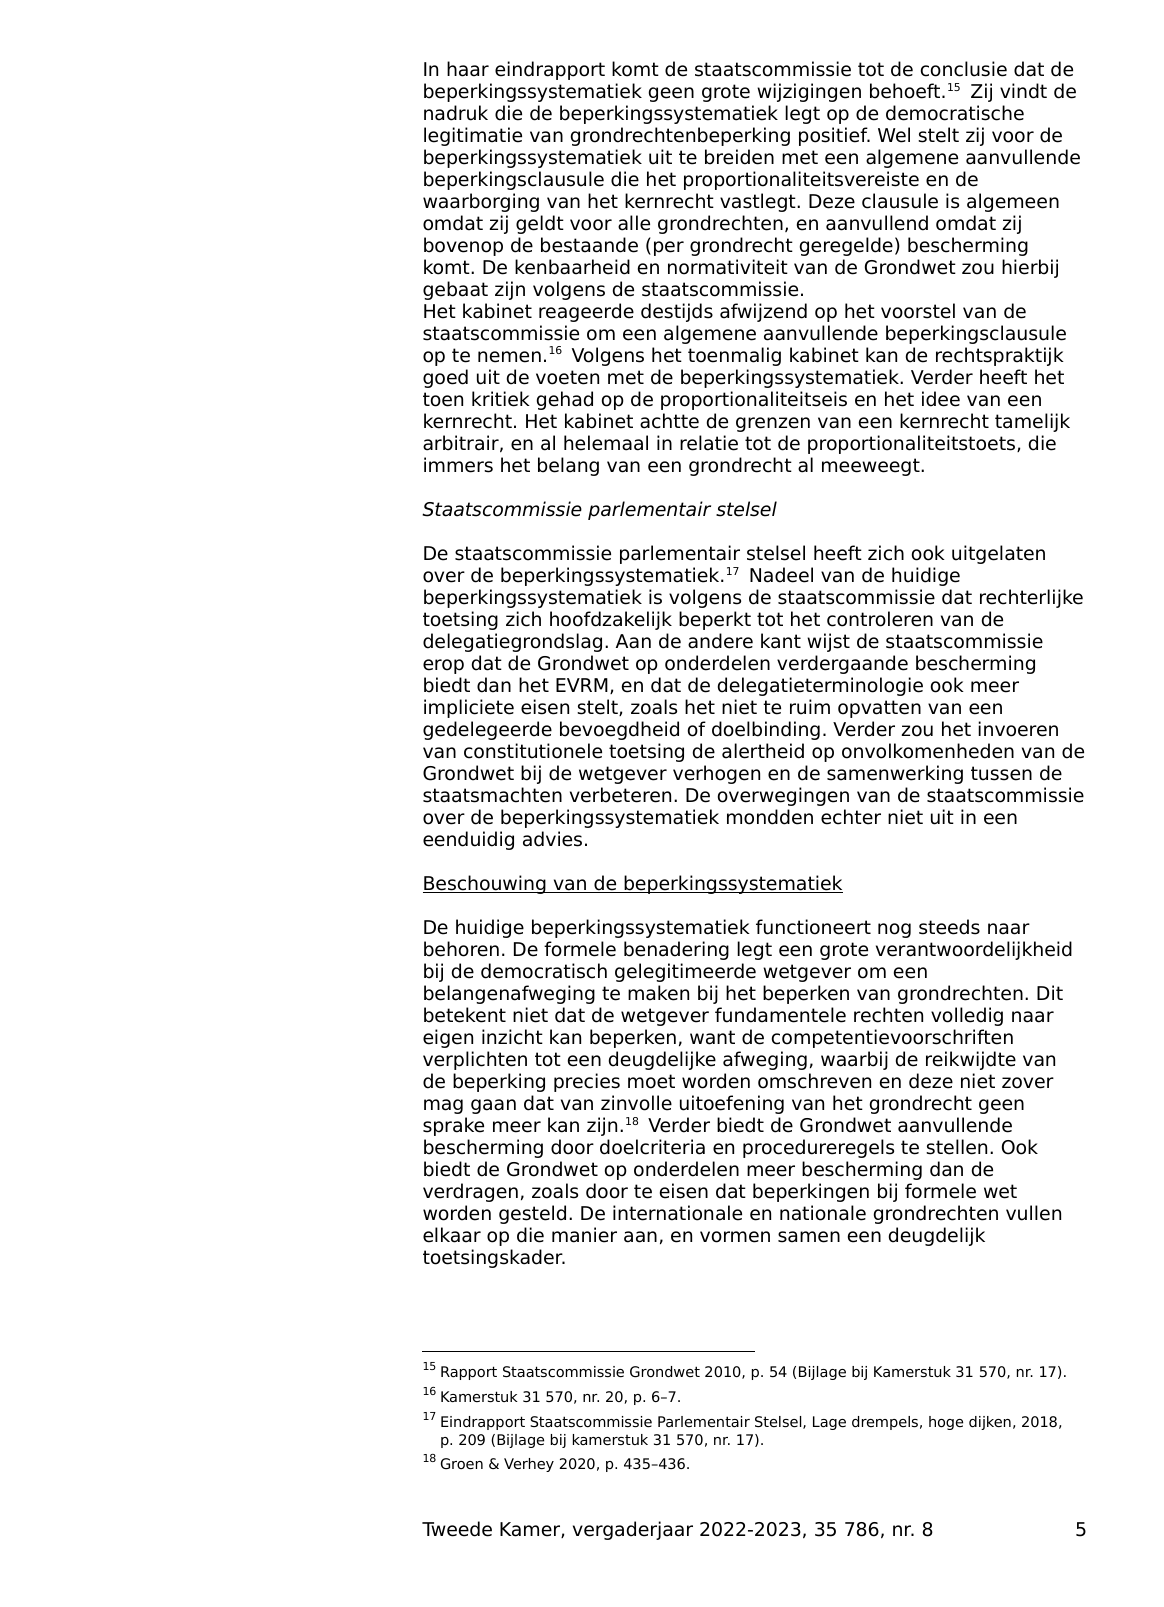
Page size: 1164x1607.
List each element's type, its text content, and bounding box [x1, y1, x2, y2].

text De huidige beperkingssystematiek functioneert nog steeds naar behoren. De formele benadering legt een grote verantwoordelijkheid bij de democratisch gelegitimeerde wetgever om een belangenafweging te maken bij het beperken van grondrechten. Dit betekent niet dat de wetgever fundamentele rechten volledig naar eigen inzicht kan beperken, want de competentievoorschriften verplichten tot een deugdelijke afweging, waarbij de reikwijdte van de beperking precies moet worden omschreven en deze niet zover mag gaan dat van zinvolle uitoefening van het grondrecht geen sprake meer kan zijn. Verder biedt de Grondwet aanvullende bescherming door doelcriteria en procedureregels te stellen. Ook biedt de Grondwet op onderdelen meer bescherming dan de verdragen, zoals door te eisen dat beperkingen bij formele wet worden gesteld. De internationale en nationale grondrechten vullen elkaar op die manier aan, en vormen samen een deugdelijk toetsingskader. [422, 917, 1087, 1269]
text In haar eindrapport komt de staatscommissie tot de conclusie dat de beperkingssystematiek geen grote wijzigingen behoeft. Zij vindt de nadruk die de beperkingssystematiek legt op de democratische legitimatie van grondrechtenbeperking positief. Wel stelt zij voor de beperkingssystematiek uit te breiden met een algemene aanvullende beperkingsclausule die het proportionaliteitsvereiste en de waarborging van het kernrecht vastlegt. Deze clausule is algemeen omdat zij geldt voor alle grondrechten, en aanvullend omdat zij bovenop de bestaande (per grondrecht geregelde) bescherming komt. De kenbaarheid en normativiteit van de Grondwet zou hierbij gebaat zijn volgens de staatscommissie. [422, 59, 1087, 301]
text Kamerstuk 31 570, nr. 20, p. 6–7. [422, 1385, 1087, 1407]
text Eindrapport Staatscommissie Parlementair Stelsel, Lage drempels, hoge dijken, 2018, p. 209 (Bijlage bij kamerstuk 31 570, nr. 17). [422, 1410, 1087, 1449]
text De staatscommissie parlementair stelsel heeft zich ook uitgelaten over de beperkingssystematiek. Nadeel van de huidige beperkingssystematiek is volgens de staatscommissie dat rechterlijke toetsing zich hoofdzakelijk beperkt tot het controleren van de delegatiegrondslag. Aan de andere kant wijst de staatscommissie erop dat de Grondwet op onderdelen verdergaande bescherming biedt dan het EVRM, en dat de delegatieterminologie ook meer impliciete eisen stelt, zoals het niet te ruim opvatten van een gedelegeerde bevoegdheid of doelbinding. Verder zou het invoeren van constitutionele toetsing de alertheid op onvolkomenheden van de Grondwet bij de wetgever verhogen en de samenwerking tussen de staatsmachten verbeteren. De overwegingen van de staatscommissie over de beperkingssystematiek mondden echter niet uit in een eenduidig advies. [422, 543, 1087, 851]
subtitle Staatscommissie parlementair stelsel [422, 499, 1087, 521]
text Het kabinet reageerde destijds afwijzend op het voorstel van de staatscommissie om een algemene aanvullende beperkingsclausule op te nemen. Volgens het toenmalig kabinet kan de rechtspraktijk goed uit de voeten met de beperkingssystematiek. Verder heeft het toen kritiek gehad op de proportionaliteitseis en het idee van een kernrecht. Het kabinet achtte de grenzen van een kernrecht tamelijk arbitrair, en al helemaal in relatie tot de proportionaliteitstoets, die immers het belang van een grondrecht al meeweegt. [422, 301, 1087, 477]
subtitle Beschouwing van de beperkingssystematiek [422, 873, 1087, 895]
text Groen & Verhey 2020, p. 435–436. [422, 1452, 1087, 1474]
text Rapport Staatscommissie Grondwet 2010, p. 54 (Bijlage bij Kamerstuk 31 570, nr. 17). [422, 1360, 1087, 1382]
